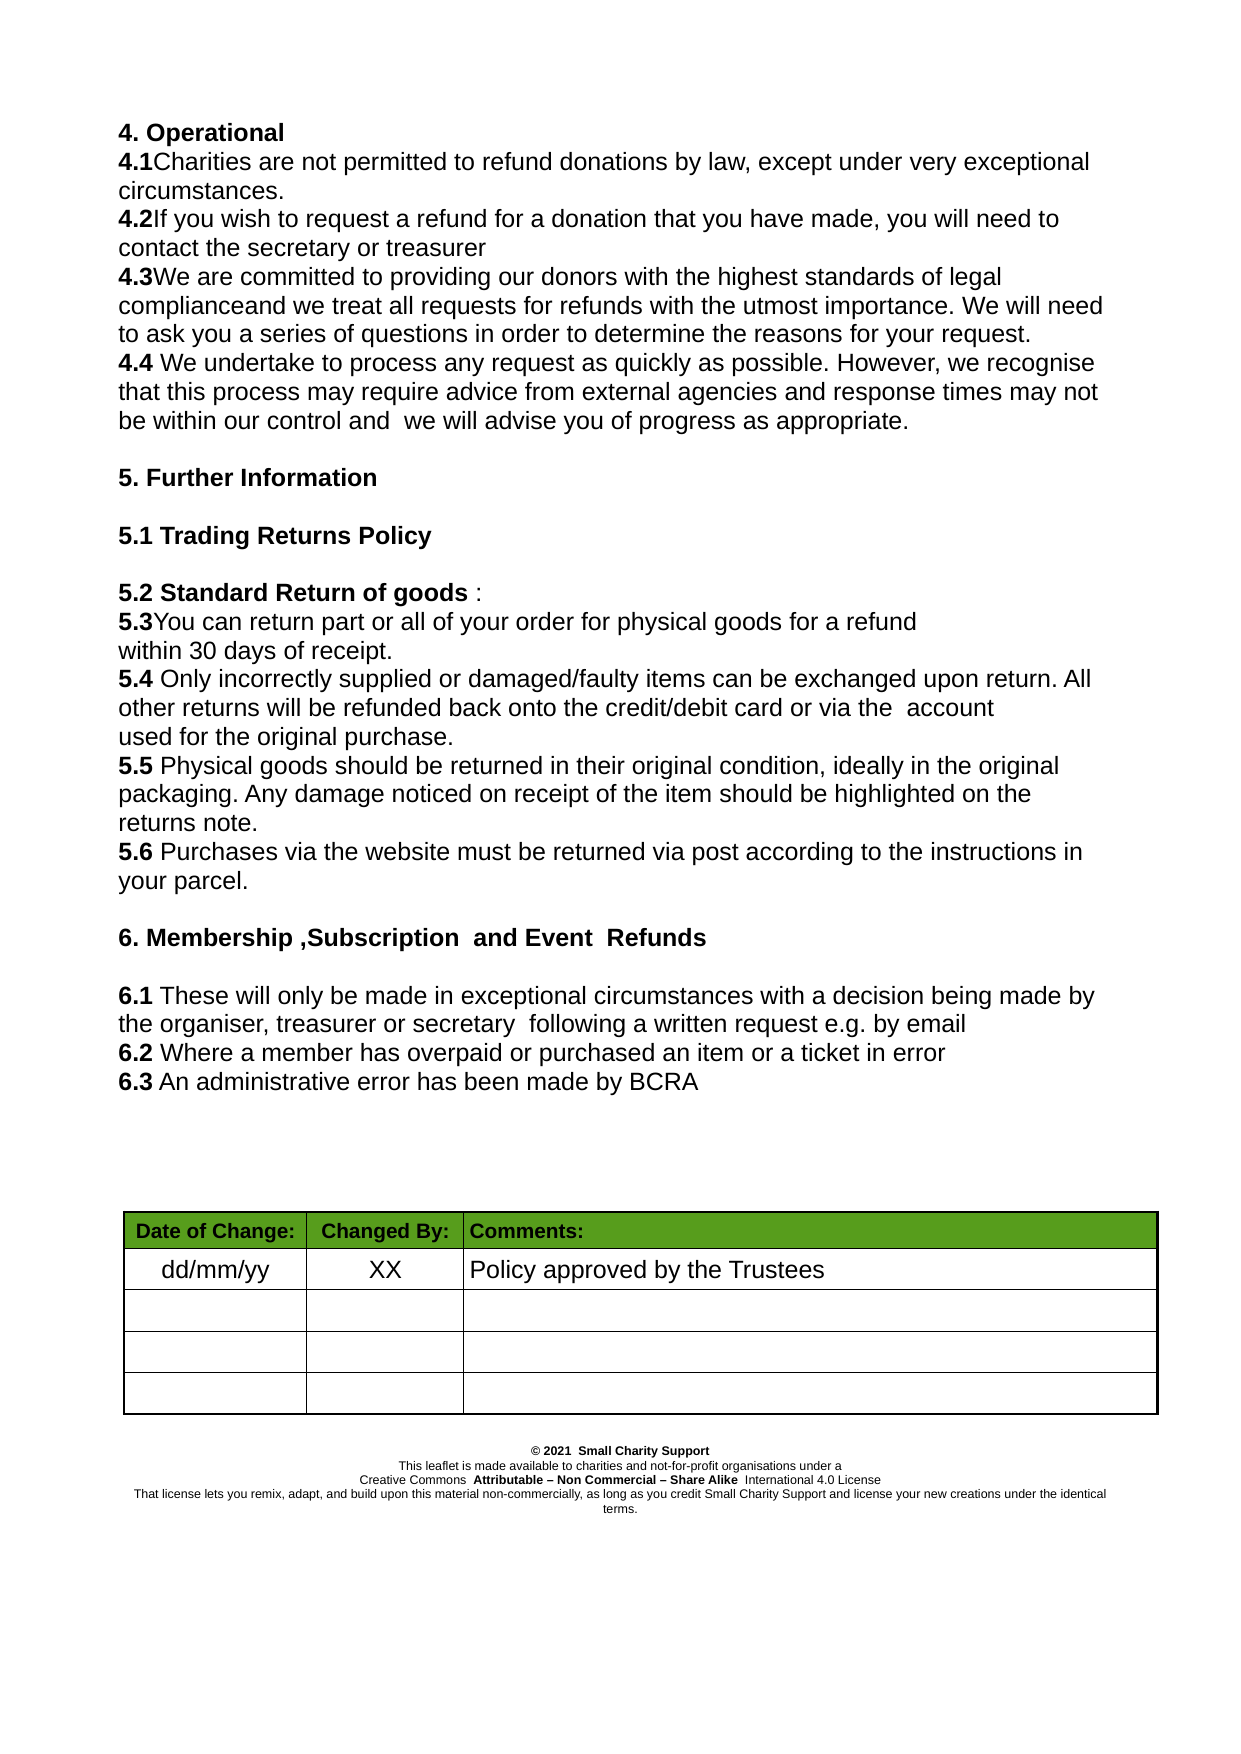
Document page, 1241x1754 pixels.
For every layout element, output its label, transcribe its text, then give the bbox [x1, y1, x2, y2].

table_cell [125, 1290, 306, 1331]
table_cell [464, 1332, 1156, 1372]
table_header Date of Change: [125, 1213, 306, 1248]
text 6.1 These will only be made in exceptional circumstances with a decision being made by the organiser, treasurer or secretary following a written request e.g. by email [118, 981, 1122, 1038]
text 6.3 An administrative error has been made by BCRA [118, 1067, 1122, 1096]
table_cell dd/mm/yy [125, 1249, 306, 1289]
text 5.2 Standard Return of goods : [118, 549, 1122, 607]
text 5.1 Trading Returns Policy [118, 521, 1122, 549]
table_cell [125, 1332, 306, 1372]
table_cell [307, 1373, 463, 1413]
table_cell [307, 1332, 463, 1372]
text 6.2 Where a member has overpaid or purchased an item or a ticket in error [118, 1038, 1122, 1067]
text 4. Operational 4.1Charities are not permitted to refund donations by law, except under very exceptional circumstances. 4.2If you wish to request a refund for a donation that you have made, you will need to contact the secretary or treasurer 4.3We are committed to providing our donors with the highest standards of legal complianceand we treat all requests for refunds with the utmost importance. We will need to ask you a series of questions in order to determine the reasons for your request. 4.4 We undertake to process any request as quickly as possible. However, we recognise that this process may require advice from external agencies and response times may not be within our control and we will advise you of progress as appropriate. [118, 118, 1122, 434]
table_cell Policy approved by the Trustees [464, 1249, 1156, 1289]
table_cell [464, 1290, 1156, 1331]
table_cell XX [307, 1249, 463, 1289]
table_header Comments: [464, 1213, 1156, 1248]
table_header Changed By: [307, 1213, 463, 1248]
text 5.3You can return part or all of your order for physical goods for a refund within 30 days of receipt. 5.4 Only incorrectly supplied or damaged/faulty items can be exchanged upon return. All other returns will be refunded back onto the credit/debit card or via the account used for the original purchase. 5.5 Physical goods should be returned in their original condition, ideally in the original packaging. Any damage noticed on receipt of the item should be highlighted on the returns note. 5.6 Purchases via the website must be returned via post according to the instructions in your parcel. [118, 607, 1122, 894]
table_cell [125, 1373, 306, 1413]
text © 2021 Small Charity Support [118, 1444, 1122, 1458]
table_cell [464, 1373, 1156, 1413]
table_cell [307, 1290, 463, 1331]
text That license lets you remix, adapt, and build upon this material non-commercially, as long as you credit Small Charity Support and license your new creations under the identical terms. [118, 1487, 1122, 1516]
text 6. Membership ,Subscription and Event Refunds [118, 923, 1122, 952]
text This leaflet is made available to charities and not-for-profit organisations under a Creative Commons Attributable – Non Commercial – Share Alike International 4.0 License [118, 1458, 1122, 1487]
text 5. Further Information [118, 434, 1122, 492]
